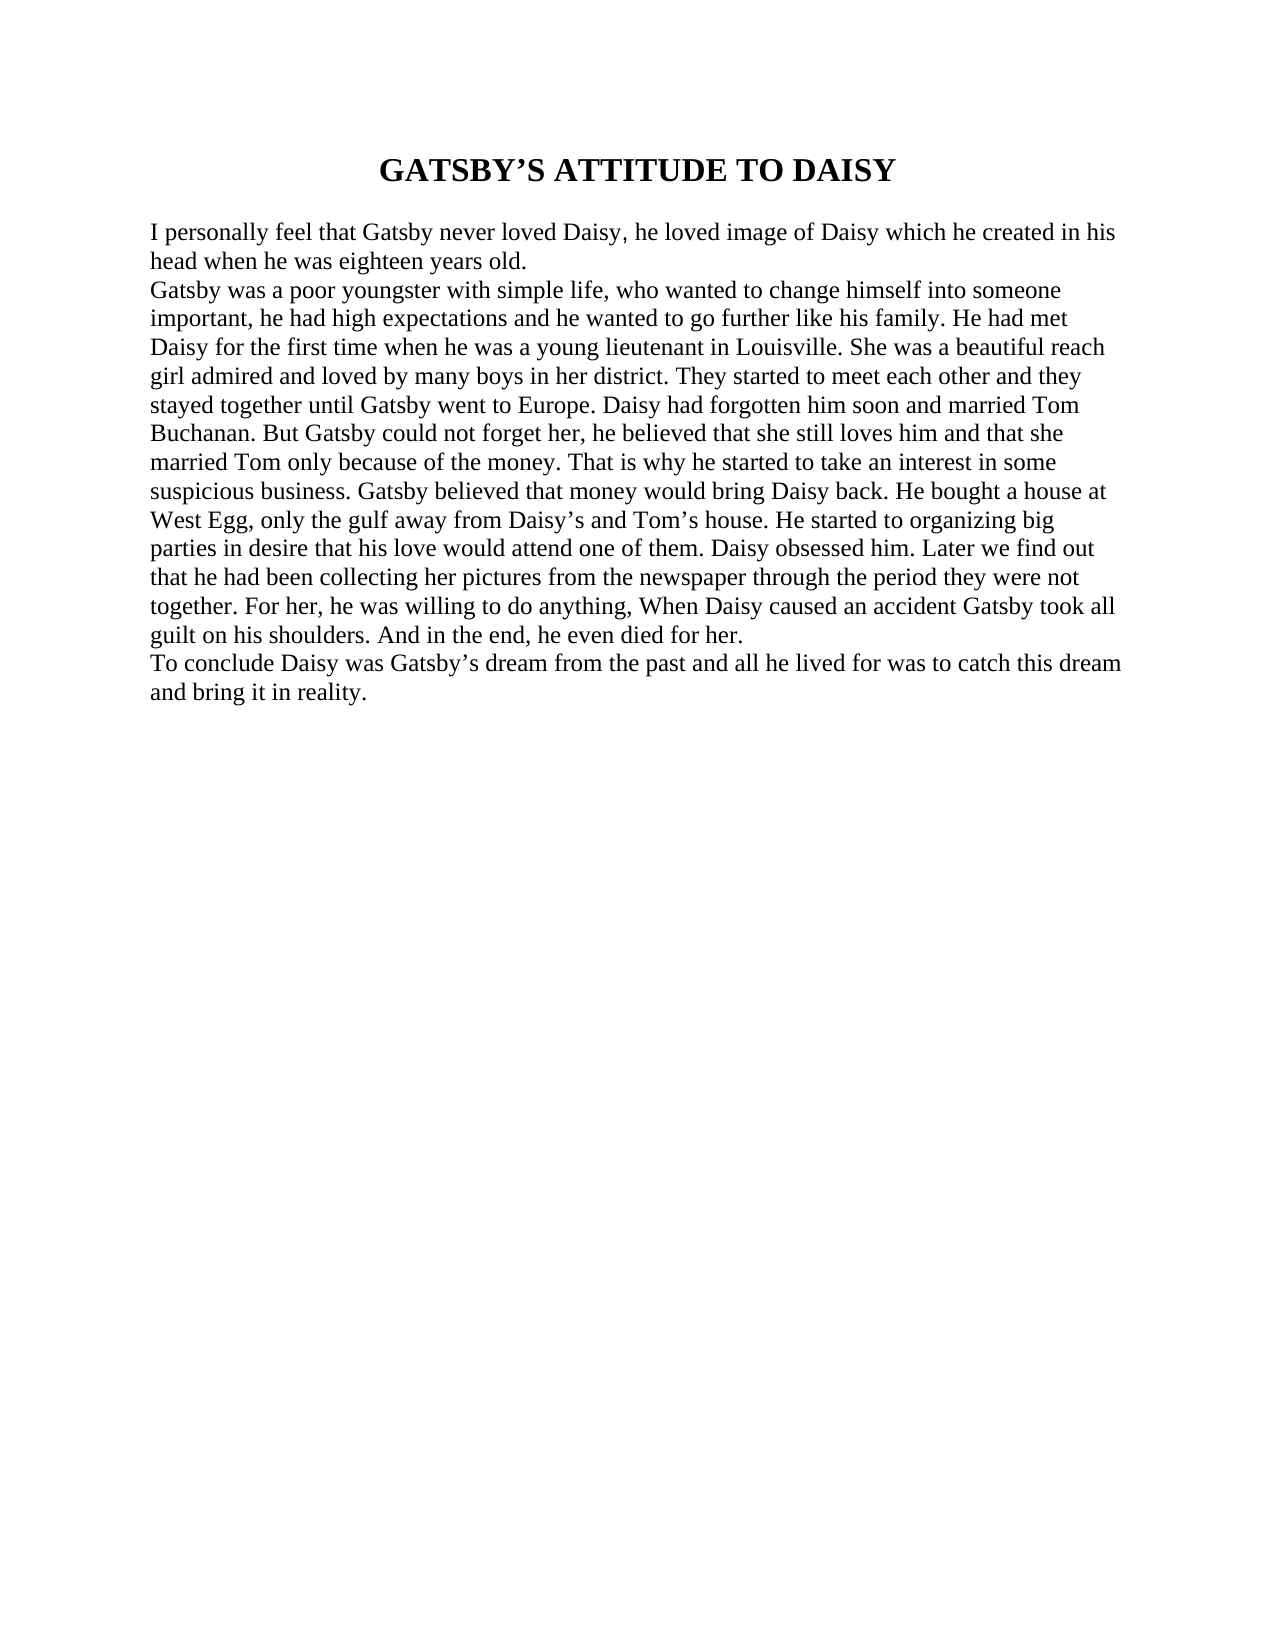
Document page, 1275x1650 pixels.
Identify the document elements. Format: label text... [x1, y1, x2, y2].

text To conclude Daisy was Gatsby’s dream from the past and all he lived for was to catch this dream and bring it in reality. [150, 648, 1125, 706]
text Gatsby was a poor youngster with simple life, who wanted to change himself into someone important, he had high expectations and he wanted to go further like his family. He had met Daisy for the first time when he was a young lieutenant in Louisville. She was a beautiful reach girl admired and loved by many boys in her district. They started to meet each other and they stayed together until Gatsby went to Europe. Daisy had forgotten him soon and married Tom Buchanan. But Gatsby could not forget her, he believed that she still loves him and that she married Tom only because of the money. That is why he started to take an interest in some suspicious business. Gatsby believed that money would bring Daisy back. He bought a house at West Egg, only the gulf away from Daisy’s and Tom’s house. He started to organizing big parties in desire that his love would attend one of them. Daisy obsessed him. Later we find out that he had been collecting her pictures from the newspaper through the period they were not together. For her, he was willing to do anything, When Daisy caused an accident Gatsby took all guilt on his shoulders. And in the end, he even died for her. [150, 275, 1125, 648]
text GATSBY’S ATTITUDE TO DAISY [150, 150, 1125, 188]
text I personally feel that Gatsby never loved Daisy, he loved image of Daisy which he created in his head when he was eighteen years old. [150, 217, 1125, 275]
